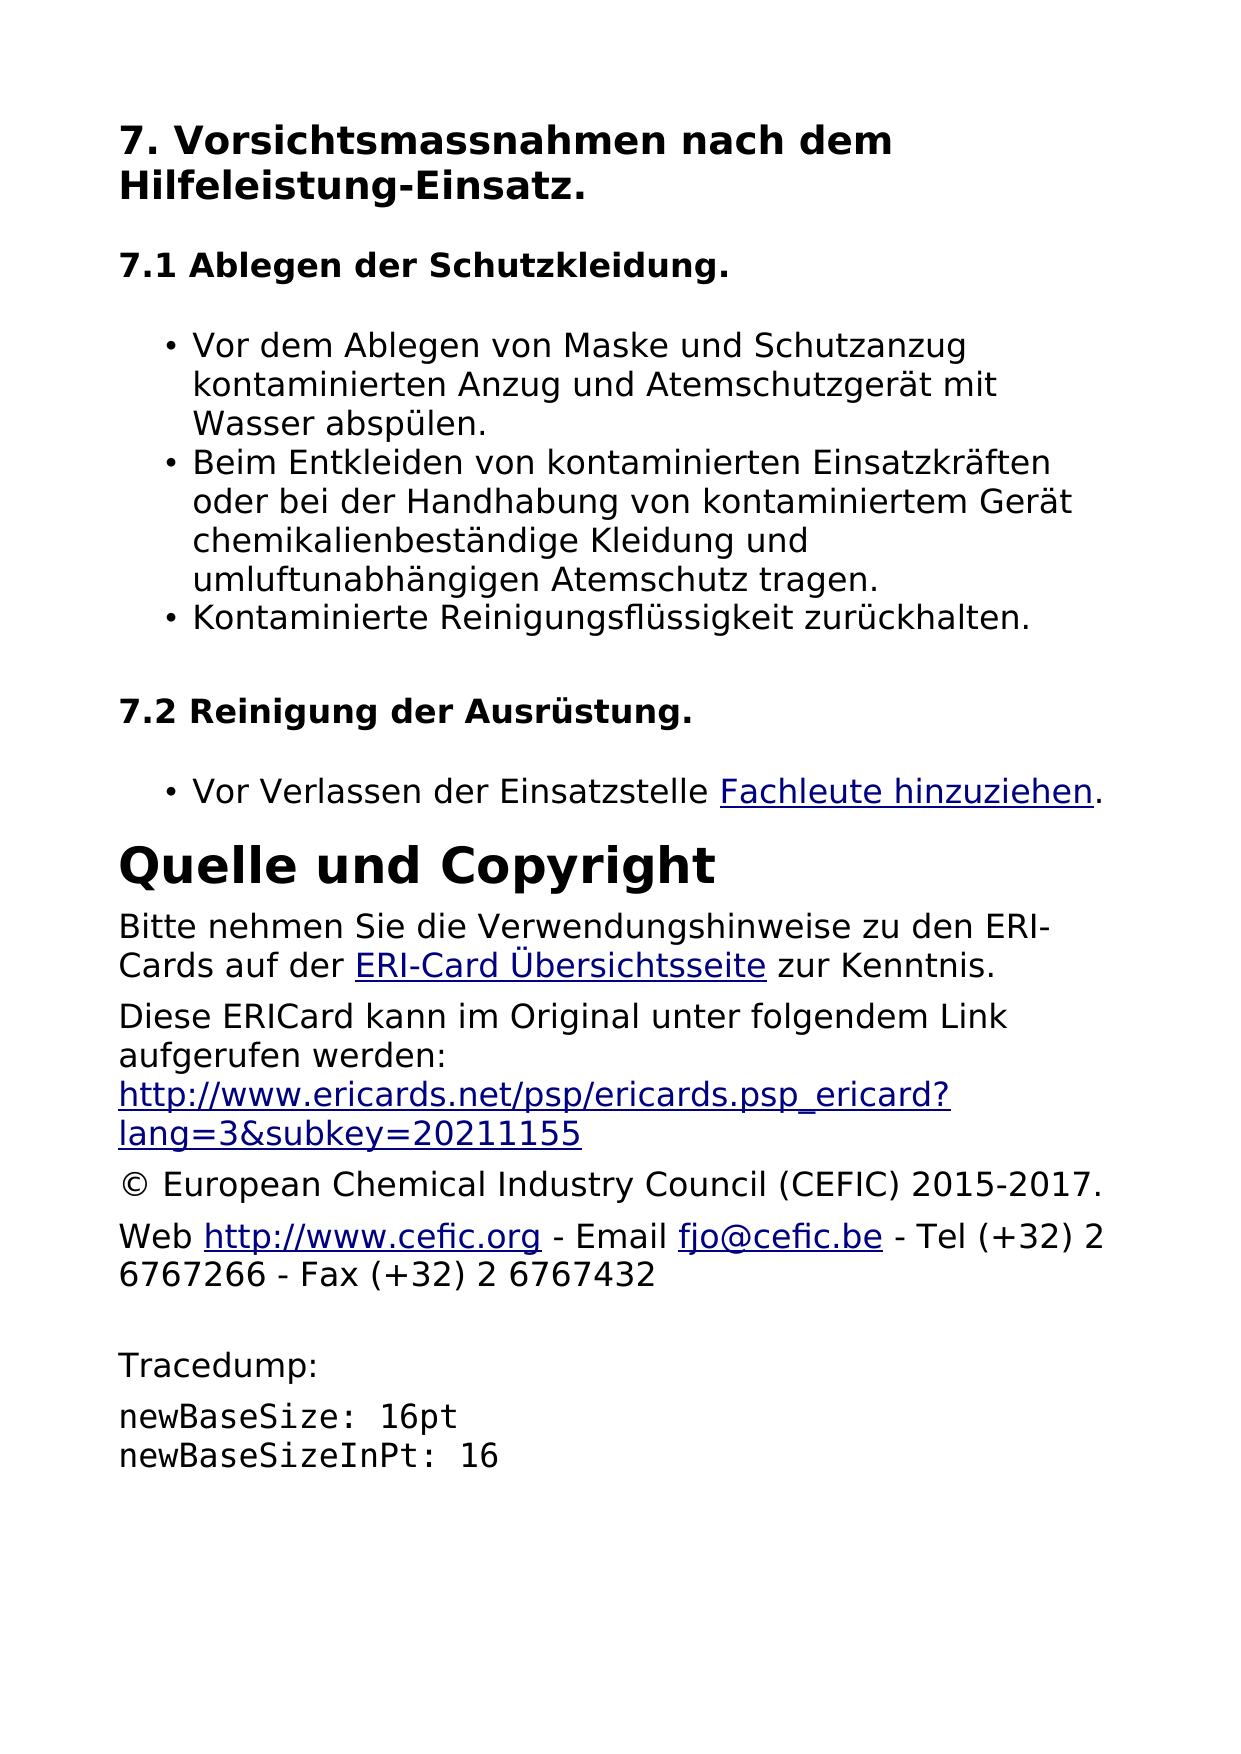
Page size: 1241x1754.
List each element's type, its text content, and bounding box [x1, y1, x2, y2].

text Bitte nehmen Sie die Verwendungshinweise zu den ERI-Cards auf der ERI-Card Übersichtsseite zur Kenntnis. [118, 908, 1122, 985]
list Beim Entkleiden von kontaminierten Einsatzkräften oder bei der Handhabung von kontaminiertem Gerät chemikalienbeständige Kleidung und umluftunabhängigen Atemschutz tragen. [177, 443, 1122, 599]
text Tracedump: [118, 1307, 1122, 1385]
subtitle 7.1 Ablegen der Schutzkleidung. [118, 246, 1122, 285]
text newBaseSize: 16pt newBaseSizeInPt: 16 [118, 1397, 1122, 1475]
list Vor Verlassen der Einsatzstelle Fachleute hinzuziehen. [177, 773, 1122, 812]
subtitle Quelle und Copyright [118, 837, 1122, 895]
subtitle 7.2 Reinigung der Ausrüstung. [118, 692, 1122, 731]
list Vor dem Ablegen von Maske und Schutzanzug kontaminierten Anzug und Atemschutzgerät mit Wasser abspülen. [177, 327, 1122, 443]
text Diese ERICard kann im Original unter folgendem Link aufgerufen werden: http://www.ericards.net/psp/ericards.psp_ericard?lang=3&subkey=20211155 [118, 998, 1122, 1153]
text © European Chemical Industry Council (CEFIC) 2015-2017. [118, 1166, 1122, 1204]
list Kontaminierte Reinigungsflüssigkeit zurückhalten. [177, 599, 1122, 638]
text Web http://www.cefic.org - Email fjo@cefic.be - Tel (+32) 2 6767266 - Fax (+32) 2 6767432 [118, 1217, 1122, 1295]
subtitle 7. Vorsichtsmassnahmen nach dem Hilfeleistung-Einsatz. [118, 118, 1122, 208]
